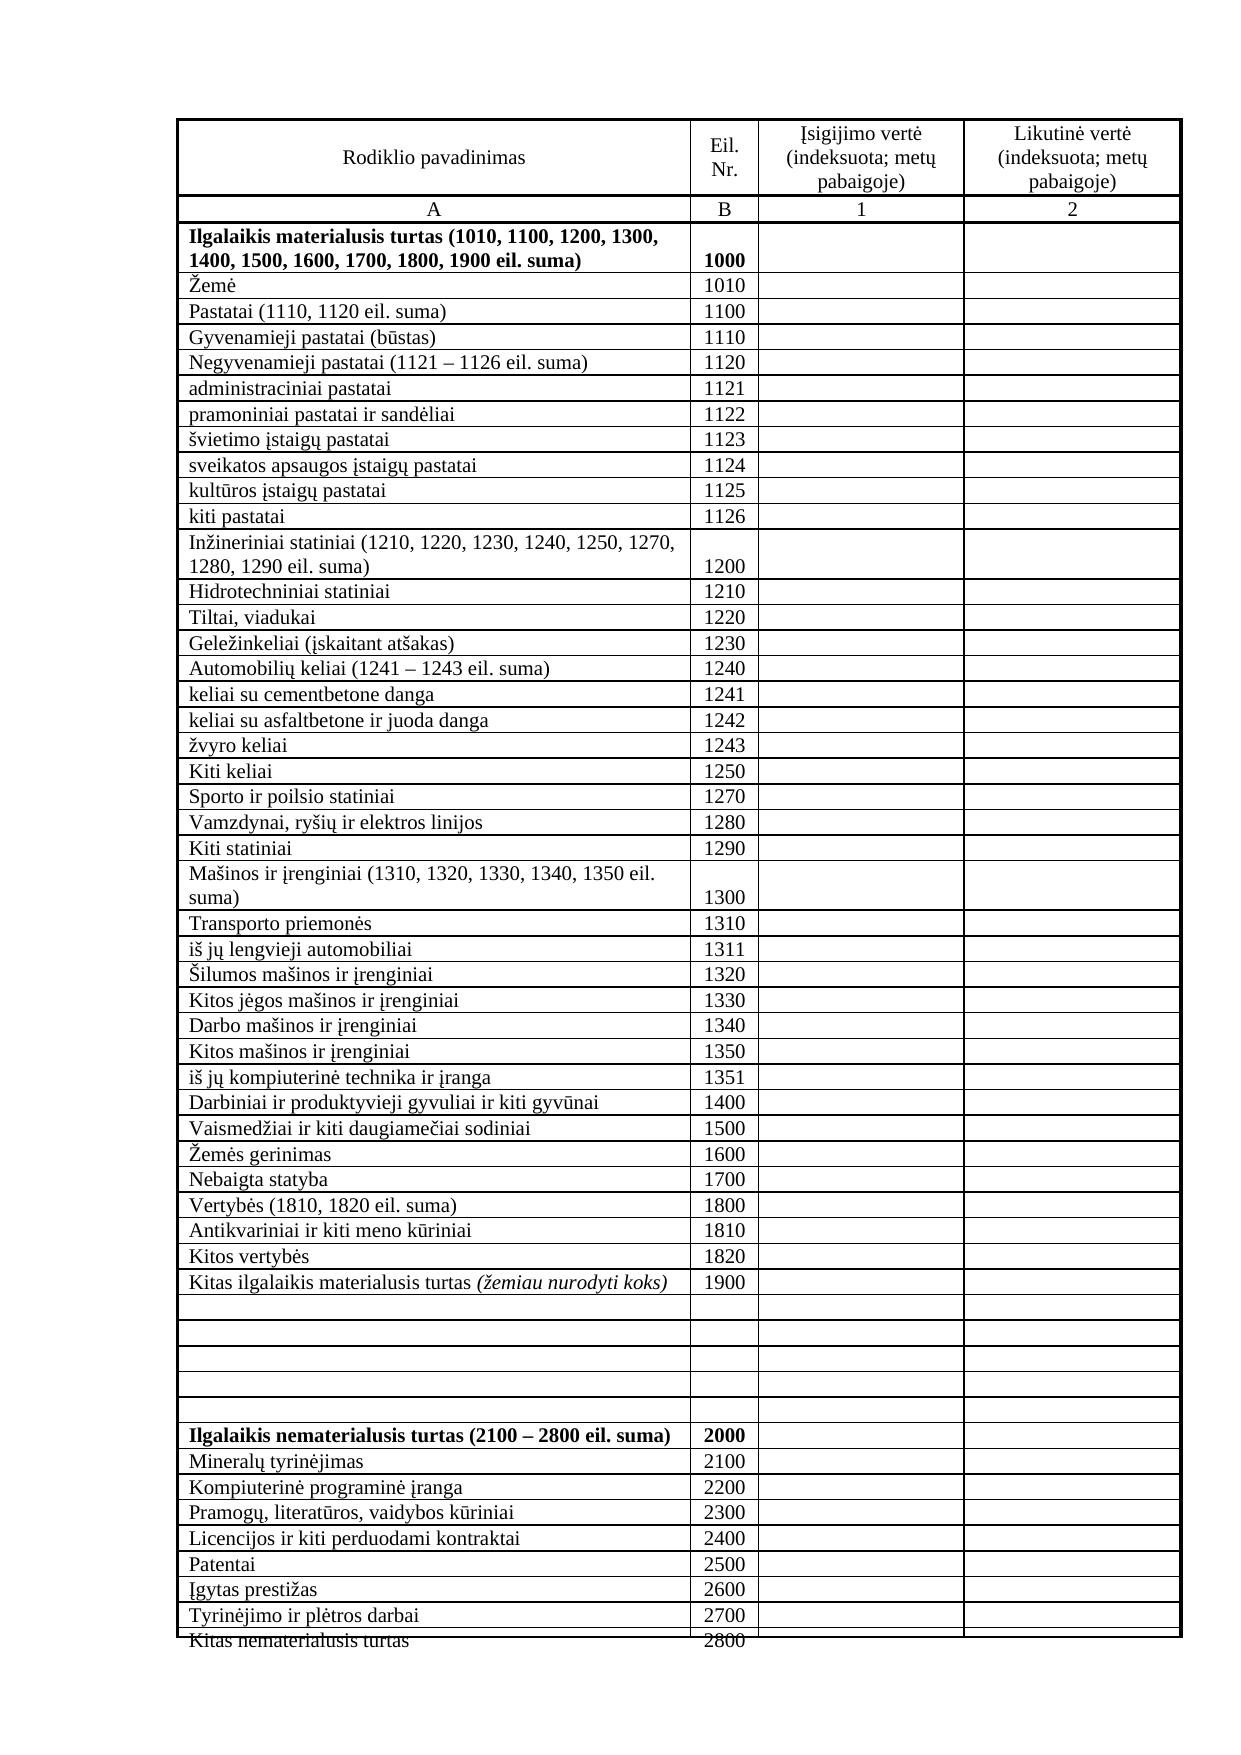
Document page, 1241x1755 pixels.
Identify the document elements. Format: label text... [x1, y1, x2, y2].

table_cell [759, 350, 963, 374]
table_cell 1270 [691, 785, 758, 808]
table_cell pramoniniai pastatai ir sandėliai [179, 402, 690, 426]
table_cell 1300 [691, 861, 758, 909]
table_cell 2000 [691, 1423, 758, 1447]
table_cell [759, 605, 963, 629]
table_cell 1600 [691, 1142, 758, 1166]
table_cell 1220 [691, 605, 758, 629]
table_cell [965, 1039, 1179, 1063]
table_cell 2300 [691, 1500, 758, 1524]
table_cell 1810 [691, 1218, 758, 1242]
table_cell Žemės gerinimas [179, 1142, 690, 1166]
table_header Rodiklio pavadinimas [179, 121, 690, 193]
table_cell [965, 962, 1179, 986]
table_cell Transporto priemonės [179, 911, 690, 935]
table_cell [759, 785, 963, 808]
table_cell Tyrinėjimo ir plėtros darbai [179, 1603, 690, 1627]
table_cell [691, 1321, 758, 1345]
table_cell 1400 [691, 1090, 758, 1114]
table_cell keliai su asfaltbetone ir juoda danga [179, 708, 690, 732]
table_cell [965, 1013, 1179, 1037]
table_cell Kitos mašinos ir įrenginiai [179, 1039, 690, 1063]
table_cell 1200 [691, 530, 758, 578]
table_cell [759, 1039, 963, 1063]
table_cell [965, 478, 1179, 502]
table_cell kultūros įstaigų pastatai [179, 478, 690, 502]
table_cell Vaismedžiai ir kiti daugiamečiai sodiniai [179, 1116, 690, 1140]
table_cell 1120 [691, 350, 758, 374]
table_cell [759, 530, 963, 578]
table_cell [965, 504, 1179, 528]
table_cell [759, 1347, 963, 1371]
table_cell 2800 [691, 1628, 758, 1636]
table_cell [759, 1167, 963, 1191]
table_cell [965, 1090, 1179, 1114]
table_cell [759, 1065, 963, 1089]
table_cell [965, 682, 1179, 706]
table_cell 1320 [691, 962, 758, 986]
table_cell [759, 682, 963, 706]
table_cell [759, 708, 963, 732]
table_cell švietimo įstaigų pastatai [179, 427, 690, 451]
table_cell [759, 1218, 963, 1242]
table_cell [179, 1295, 690, 1319]
table_cell [759, 1603, 963, 1627]
table_cell 1000 [691, 224, 758, 272]
table_cell [965, 759, 1179, 783]
table_cell 1010 [691, 273, 758, 297]
table_cell iš jų lengvieji automobiliai [179, 937, 690, 961]
table_cell [759, 631, 963, 655]
table_cell Darbo mašinos ir įrenginiai [179, 1013, 690, 1037]
table_cell 2100 [691, 1449, 758, 1473]
table_header Likutinė vertė (indeksuota; metų pabaigoje) [965, 121, 1179, 193]
table_cell [965, 530, 1179, 578]
table_cell [759, 504, 963, 528]
table_cell [965, 1167, 1179, 1191]
table_cell 1340 [691, 1013, 758, 1037]
table_cell [759, 1500, 963, 1524]
table_cell [965, 1526, 1179, 1550]
table_cell 1280 [691, 810, 758, 834]
table_cell [759, 1475, 963, 1499]
table_cell [965, 836, 1179, 860]
table_cell Nebaigta statyba [179, 1167, 690, 1191]
table_cell [759, 733, 963, 757]
table_cell [965, 1475, 1179, 1499]
table_cell 1110 [691, 325, 758, 349]
table_cell 1250 [691, 759, 758, 783]
table_cell [759, 1577, 963, 1601]
table_cell 2600 [691, 1577, 758, 1601]
table_cell [759, 1526, 963, 1550]
table_cell Šilumos mašinos ir įrenginiai [179, 962, 690, 986]
table_cell [965, 988, 1179, 1012]
table_cell 1123 [691, 427, 758, 451]
table_cell 1500 [691, 1116, 758, 1140]
table_cell [965, 376, 1179, 400]
table_cell [759, 1142, 963, 1166]
table_cell keliai su cementbetone danga [179, 682, 690, 706]
table_cell 1900 [691, 1270, 758, 1294]
table_cell [965, 1449, 1179, 1473]
table_cell [965, 911, 1179, 935]
table_cell [759, 911, 963, 935]
table_cell [759, 1552, 963, 1576]
table_cell [179, 1372, 690, 1396]
table_cell [965, 785, 1179, 808]
table_cell [965, 733, 1179, 757]
table_cell [965, 580, 1179, 603]
table_cell Kitas nematerialusis turtas [179, 1628, 690, 1636]
table_cell [965, 1423, 1179, 1447]
table_cell [965, 427, 1179, 451]
table_cell [759, 759, 963, 783]
table_cell Pastatai (1110, 1120 eil. suma) [179, 299, 690, 323]
table_cell [759, 1244, 963, 1268]
table_cell [759, 427, 963, 451]
table_header Eil. Nr. [691, 121, 758, 193]
table_cell [965, 325, 1179, 349]
table_cell [759, 810, 963, 834]
table_cell 1290 [691, 836, 758, 860]
table_cell iš jų kompiuterinė technika ir įranga [179, 1065, 690, 1089]
table_cell [759, 325, 963, 349]
table_cell [759, 1372, 963, 1396]
table_cell [965, 605, 1179, 629]
table_cell 1124 [691, 453, 758, 477]
table_cell Vamzdynai, ryšių ir elektros linijos [179, 810, 690, 834]
table_cell [965, 1628, 1179, 1636]
table_cell [179, 1321, 690, 1345]
table_cell [965, 1603, 1179, 1627]
table_cell [965, 273, 1179, 297]
table_cell 2500 [691, 1552, 758, 1576]
table_cell 1122 [691, 402, 758, 426]
table_cell [759, 962, 963, 986]
table_cell [691, 1295, 758, 1319]
table_cell A [179, 197, 690, 221]
table_cell [759, 861, 963, 909]
table_cell 1121 [691, 376, 758, 400]
table_cell 1350 [691, 1039, 758, 1063]
table_cell [759, 1423, 963, 1447]
table_cell 1330 [691, 988, 758, 1012]
table_cell [965, 810, 1179, 834]
table_cell 2200 [691, 1475, 758, 1499]
table_cell [965, 708, 1179, 732]
table_cell [965, 1142, 1179, 1166]
table_cell [759, 1270, 963, 1294]
table_cell [759, 1628, 963, 1636]
table_cell [965, 631, 1179, 655]
table_cell Kitos jėgos mašinos ir įrenginiai [179, 988, 690, 1012]
table_cell Kitas ilgalaikis materialusis turtas (žemiau nurodyti koks) [179, 1270, 690, 1294]
table_cell Ilgalaikis materialusis turtas (1010, 1100, 1200, 1300, 1400, 1500, 1600, 1700, 1800, 1900 eil. suma) [179, 224, 690, 272]
table_cell sveikatos apsaugos įstaigų pastatai [179, 453, 690, 477]
table_cell 1241 [691, 682, 758, 706]
table_cell Mineralų tyrinėjimas [179, 1449, 690, 1473]
table_cell Kiti statiniai [179, 836, 690, 860]
table_cell [965, 224, 1179, 272]
table_cell 1351 [691, 1065, 758, 1089]
table_cell [759, 1321, 963, 1345]
table_cell [759, 1090, 963, 1114]
table_cell [179, 1398, 690, 1422]
table_cell kiti pastatai [179, 504, 690, 528]
table_cell [759, 656, 963, 680]
table_cell [759, 402, 963, 426]
table_cell Tiltai, viadukai [179, 605, 690, 629]
table_cell žvyro keliai [179, 733, 690, 757]
table_cell Vertybės (1810, 1820 eil. suma) [179, 1193, 690, 1217]
table_cell 1126 [691, 504, 758, 528]
table_cell Kiti keliai [179, 759, 690, 783]
table_cell [965, 1398, 1179, 1422]
table_cell Ilgalaikis nematerialusis turtas (2100 – 2800 eil. suma) [179, 1423, 690, 1447]
table_cell [965, 1244, 1179, 1268]
table_cell [965, 402, 1179, 426]
table_cell [965, 1347, 1179, 1371]
table_cell 1100 [691, 299, 758, 323]
table_cell [759, 224, 963, 272]
table_cell 2700 [691, 1603, 758, 1627]
table_cell [759, 580, 963, 603]
table_cell [759, 1013, 963, 1037]
table_cell [691, 1347, 758, 1371]
table_cell Hidrotechniniai statiniai [179, 580, 690, 603]
table_cell [965, 1116, 1179, 1140]
table_cell [965, 1065, 1179, 1089]
table_cell Patentai [179, 1552, 690, 1576]
table_cell [965, 1321, 1179, 1345]
table_cell 1125 [691, 478, 758, 502]
table_cell Pramogų, literatūros, vaidybos kūriniai [179, 1500, 690, 1524]
table_cell Geležinkeliai (įskaitant atšakas) [179, 631, 690, 655]
table_cell [759, 1295, 963, 1319]
table_cell [965, 656, 1179, 680]
table_cell 1242 [691, 708, 758, 732]
table_cell [759, 1398, 963, 1422]
table_cell 1310 [691, 911, 758, 935]
table_header Įsigijimo vertė (indeksuota; metų pabaigoje) [759, 121, 963, 193]
table_cell Gyvenamieji pastatai (būstas) [179, 325, 690, 349]
table_cell [759, 1449, 963, 1473]
table_cell 2 [965, 197, 1179, 221]
table_cell [965, 1218, 1179, 1242]
table_cell [759, 299, 963, 323]
table_cell [759, 937, 963, 961]
table_cell Žemė [179, 273, 690, 297]
table_cell [759, 273, 963, 297]
table_cell 1210 [691, 580, 758, 603]
table_cell 1700 [691, 1167, 758, 1191]
table_cell [965, 937, 1179, 961]
table_cell [759, 376, 963, 400]
table_cell [759, 1193, 963, 1217]
table_cell [759, 453, 963, 477]
table_cell [759, 836, 963, 860]
table_cell Antikvariniai ir kiti meno kūriniai [179, 1218, 690, 1242]
table_cell [691, 1372, 758, 1396]
table_cell [965, 1295, 1179, 1319]
table_cell B [691, 197, 758, 221]
table_cell Kitos vertybės [179, 1244, 690, 1268]
table_cell [965, 1193, 1179, 1217]
table_cell Negyvenamieji pastatai (1121 – 1126 eil. suma) [179, 350, 690, 374]
table_cell 1800 [691, 1193, 758, 1217]
table_cell [965, 1372, 1179, 1396]
table_cell administraciniai pastatai [179, 376, 690, 400]
table_cell [965, 1577, 1179, 1601]
table_cell Inžineriniai statiniai (1210, 1220, 1230, 1240, 1250, 1270, 1280, 1290 eil. suma) [179, 530, 690, 578]
table_cell Automobilių keliai (1241 – 1243 eil. suma) [179, 656, 690, 680]
table_cell 1311 [691, 937, 758, 961]
table_cell Mašinos ir įrenginiai (1310, 1320, 1330, 1340, 1350 eil. suma) [179, 861, 690, 909]
table_cell [965, 861, 1179, 909]
table_cell 1243 [691, 733, 758, 757]
table_cell Licencijos ir kiti perduodami kontraktai [179, 1526, 690, 1550]
table_cell Įgytas prestižas [179, 1577, 690, 1601]
table_cell 1820 [691, 1244, 758, 1268]
table_cell [179, 1347, 690, 1371]
table_cell 1230 [691, 631, 758, 655]
table_cell [691, 1398, 758, 1422]
table_cell Sporto ir poilsio statiniai [179, 785, 690, 808]
table_cell 1 [759, 197, 963, 221]
table_cell 1240 [691, 656, 758, 680]
table_cell [759, 988, 963, 1012]
table_cell [965, 1552, 1179, 1576]
table_cell [759, 1116, 963, 1140]
table_cell [965, 350, 1179, 374]
table_cell [965, 1270, 1179, 1294]
table_cell [965, 1500, 1179, 1524]
table_cell [759, 478, 963, 502]
table_cell [965, 299, 1179, 323]
table_cell 2400 [691, 1526, 758, 1550]
table_cell Kompiuterinė programinė įranga [179, 1475, 690, 1499]
table_cell Darbiniai ir produktyvieji gyvuliai ir kiti gyvūnai [179, 1090, 690, 1114]
table_cell [965, 453, 1179, 477]
